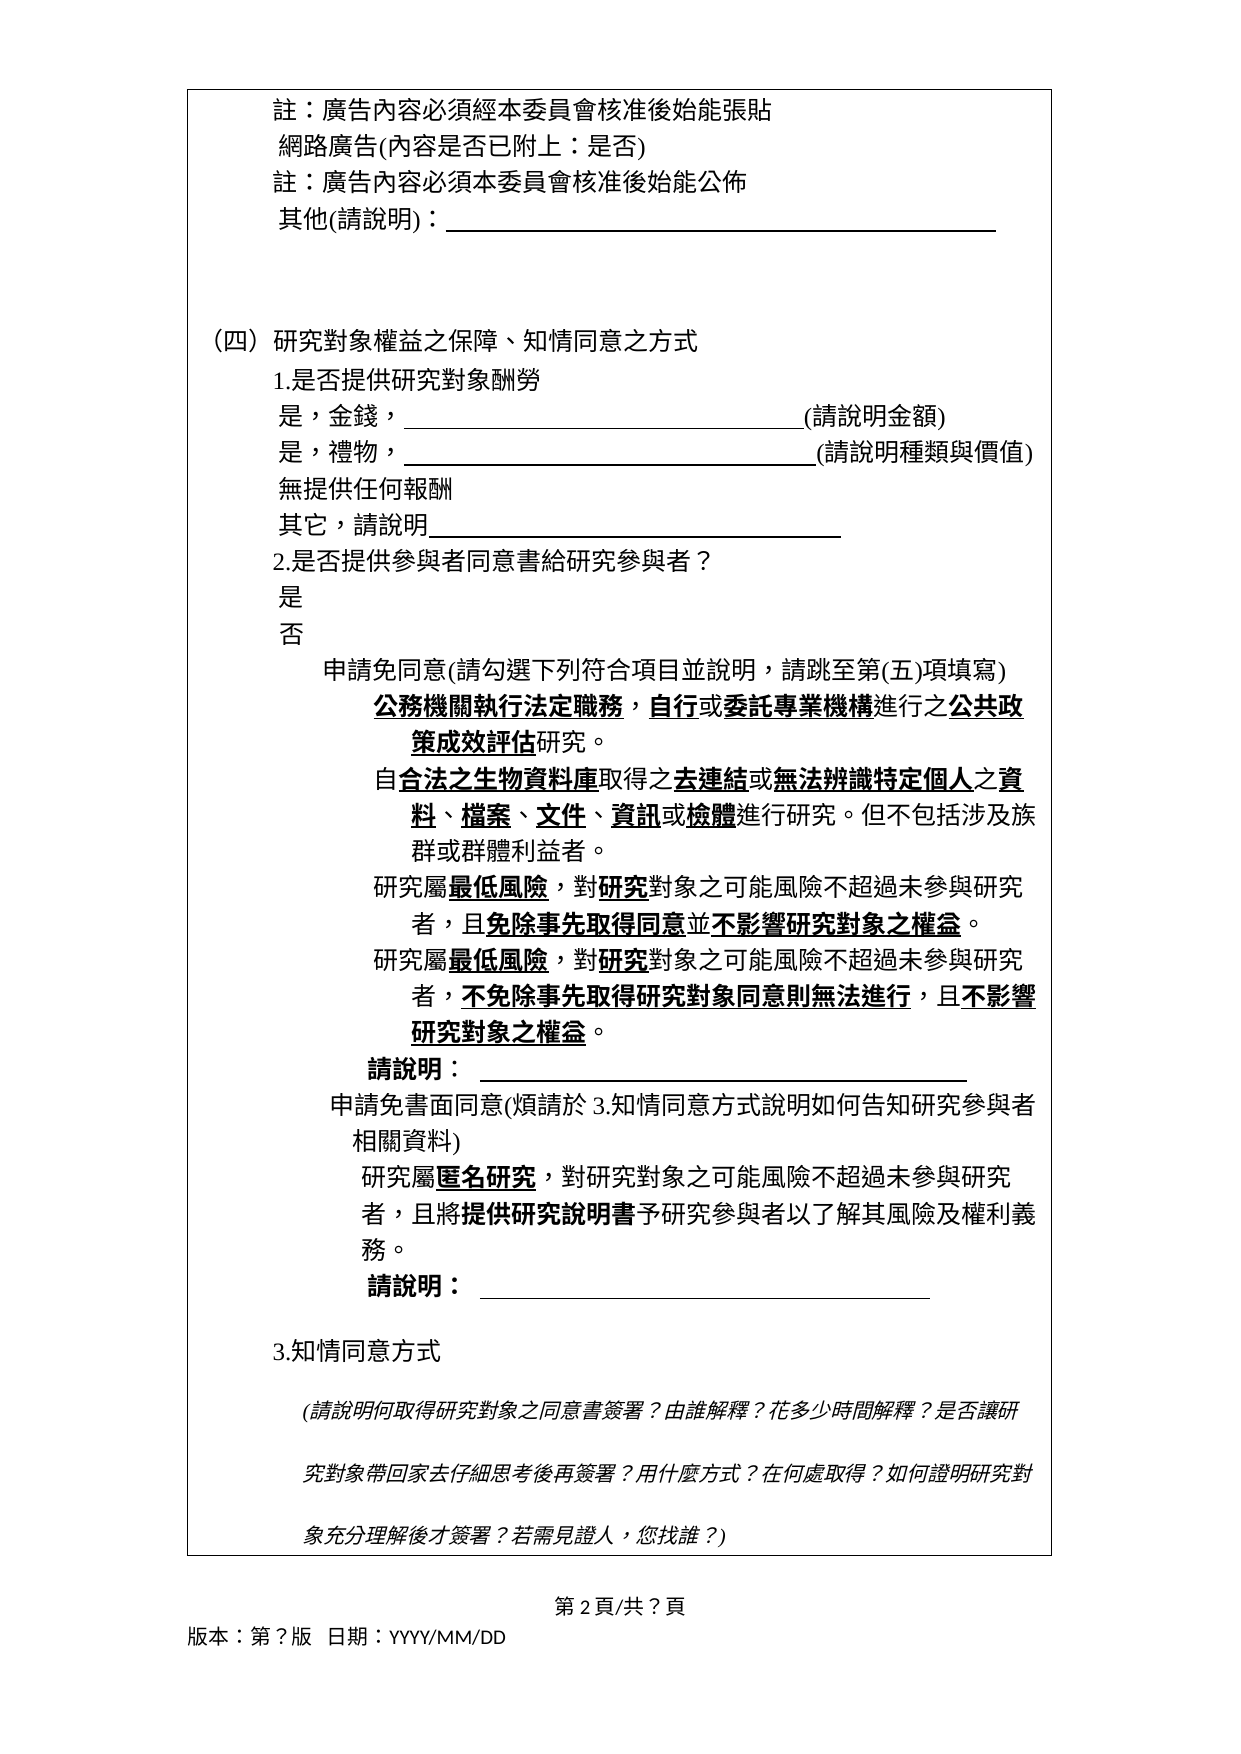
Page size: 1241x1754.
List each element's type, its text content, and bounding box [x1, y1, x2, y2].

table_cell 註：廣告內容必須經本委員會核准後始能張貼 網路廣告(內容是否已附上：是否) 註：廣告內容必須本委員會核准後始能公佈 其他(請說明)： （四）研究對象權益之保障、知情同意之方式 1.是否提供研究對象酬勞 是，金錢， (請說明金額) 是，禮物， (請說明種類與價值) 無提供任何報酬 其它，請說明 2.是否提供參與者同意書給研究參與者？ 是 否 申請免同意(請勾選下列符合項目並說明，請跳至第(五)項填寫) 公務機關執行法定職務，自行或委託專業機構進行之公共政策成效評估研究。 自合法之生物資料庫取得之去連結或無法辨識特定個人之資料、檔案、文件、資訊或檢體進行研究。但不包括涉及族群或群體利益者。 研究屬最低風險，對研究對象之可能風險不超過未參與研究者，且免除事先取得同意並不影響研究對象之權益。 研究屬最低風險，對研究對象之可能風險不超過未參與研究者，不免除事先取得研究對象同意則無法進行，且不影響研究對象之權益。 請說明： 申請免書面同意(煩請於3.知情同意方式說明如何告知研究參與者相關資料) 研究屬匿名研究，對研究對象之可能風險不超過未參與研究者，且將提供研究說明書予研究參與者以了解其風險及權利義務。 請說明： 3.知情同意方式 (請說明何取得研究對象之同意書簽署？由誰解釋？花多少時間解釋？是否讓研究對象帶回家去仔細思考後再簽署？用什麼方式？在何處取得？如何證明研究對象充分理解後才簽署？若需見證人，您找誰？) [188, 90, 1051, 1555]
